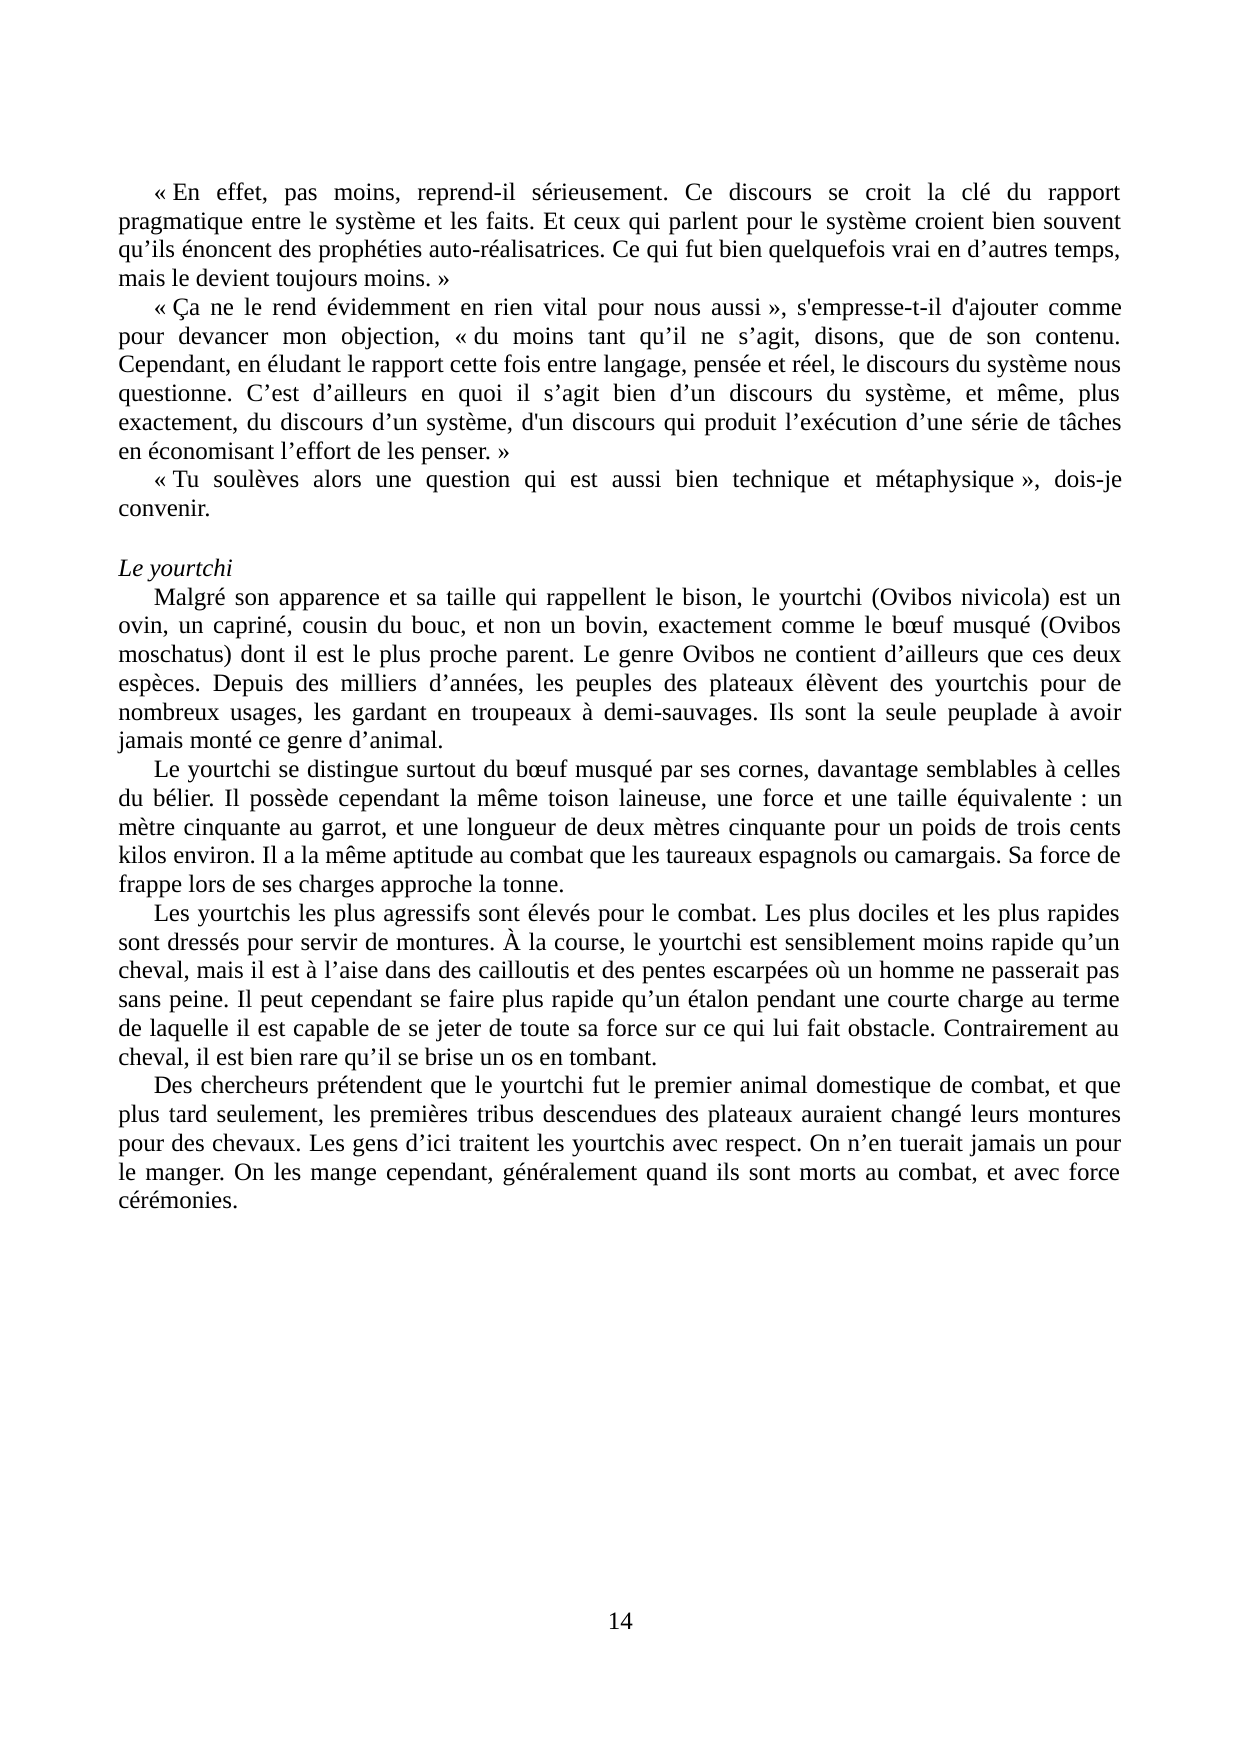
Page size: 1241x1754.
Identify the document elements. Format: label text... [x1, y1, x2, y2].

text Les yourtchis les plus agressifs sont élevés pour le combat. Les plus dociles et les plus rapides sont dressés pour servir de montures. À la course, le yourtchi est sensiblement moins rapide qu’un cheval, mais il est à l’aise dans des cailloutis et des pentes escarpées où un homme ne passerait pas sans peine. Il peut cependant se faire plus rapide qu’un étalon pendant une courte charge au terme de laquelle il est capable de se jeter de toute sa force sur ce qui lui fait obstacle. Contrairement au cheval, il est bien rare qu’il se brise un os en tombant. [118, 898, 1122, 1070]
text Malgré son apparence et sa taille qui rappellent le bison, le yourtchi (Ovibos nivicola) est un ovin, un capriné, cousin du bouc, et non un bovin, exactement comme le bœuf musqué (Ovibos moschatus) dont il est le plus proche parent. Le genre Ovibos ne contient d’ailleurs que ces deux espèces. Depuis des milliers d’années, les peuples des plateaux élèvent des yourtchis pour de nombreux usages, les gardant en troupeaux à demi-sauvages. Ils sont la seule peuplade à avoir jamais monté ce genre d’animal. [118, 582, 1122, 754]
text Des chercheurs prétendent que le yourtchi fut le premier animal domestique de combat, et que plus tard seulement, les premières tribus descendues des plateaux auraient changé leurs montures pour des chevaux. Les gens d’ici traitent les yourtchis avec respect. On n’en tuerait jamais un pour le manger. On les mange cependant, généralement quand ils sont morts au combat, et avec force cérémonies. [118, 1070, 1122, 1214]
text « En effet, pas moins, reprend-il sérieusement. Ce discours se croit la clé du rapport pragmatique entre le système et les faits. Et ceux qui parlent pour le système croient bien souvent qu’ils énoncent des prophéties auto-réalisatrices. Ce qui fut bien quelquefois vrai en d’autres temps, mais le devient toujours moins. » [118, 177, 1122, 292]
subtitle Le yourtchi [118, 553, 1122, 582]
text Le yourtchi se distingue surtout du bœuf musqué par ses cornes, davantage semblables à celles du bélier. Il possède cependant la même toison laineuse, une force et une taille équivalente : un mètre cinquante au garrot, et une longueur de deux mètres cinquante pour un poids de trois cents kilos environ. Il a la même aptitude au combat que les taureaux espagnols ou camargais. Sa force de frappe lors de ses charges approche la tonne. [118, 754, 1122, 898]
text « Ça ne le rend évidemment en rien vital pour nous aussi », s'empresse-t-il d'ajouter comme pour devancer mon objection, « du moins tant qu’il ne s’agit, disons, que de son contenu. Cependant, en éludant le rapport cette fois entre langage, pensée et réel, le discours du système nous questionne. C’est d’ailleurs en quoi il s’agit bien d’un discours du système, et même, plus exactement, du discours d’un système, d'un discours qui produit l’exécution d’une série de tâches en économisant l’effort de les penser. » [118, 292, 1122, 464]
text « Tu soulèves alors une question qui est aussi bien technique et métaphysique », dois-je convenir. [118, 464, 1122, 522]
